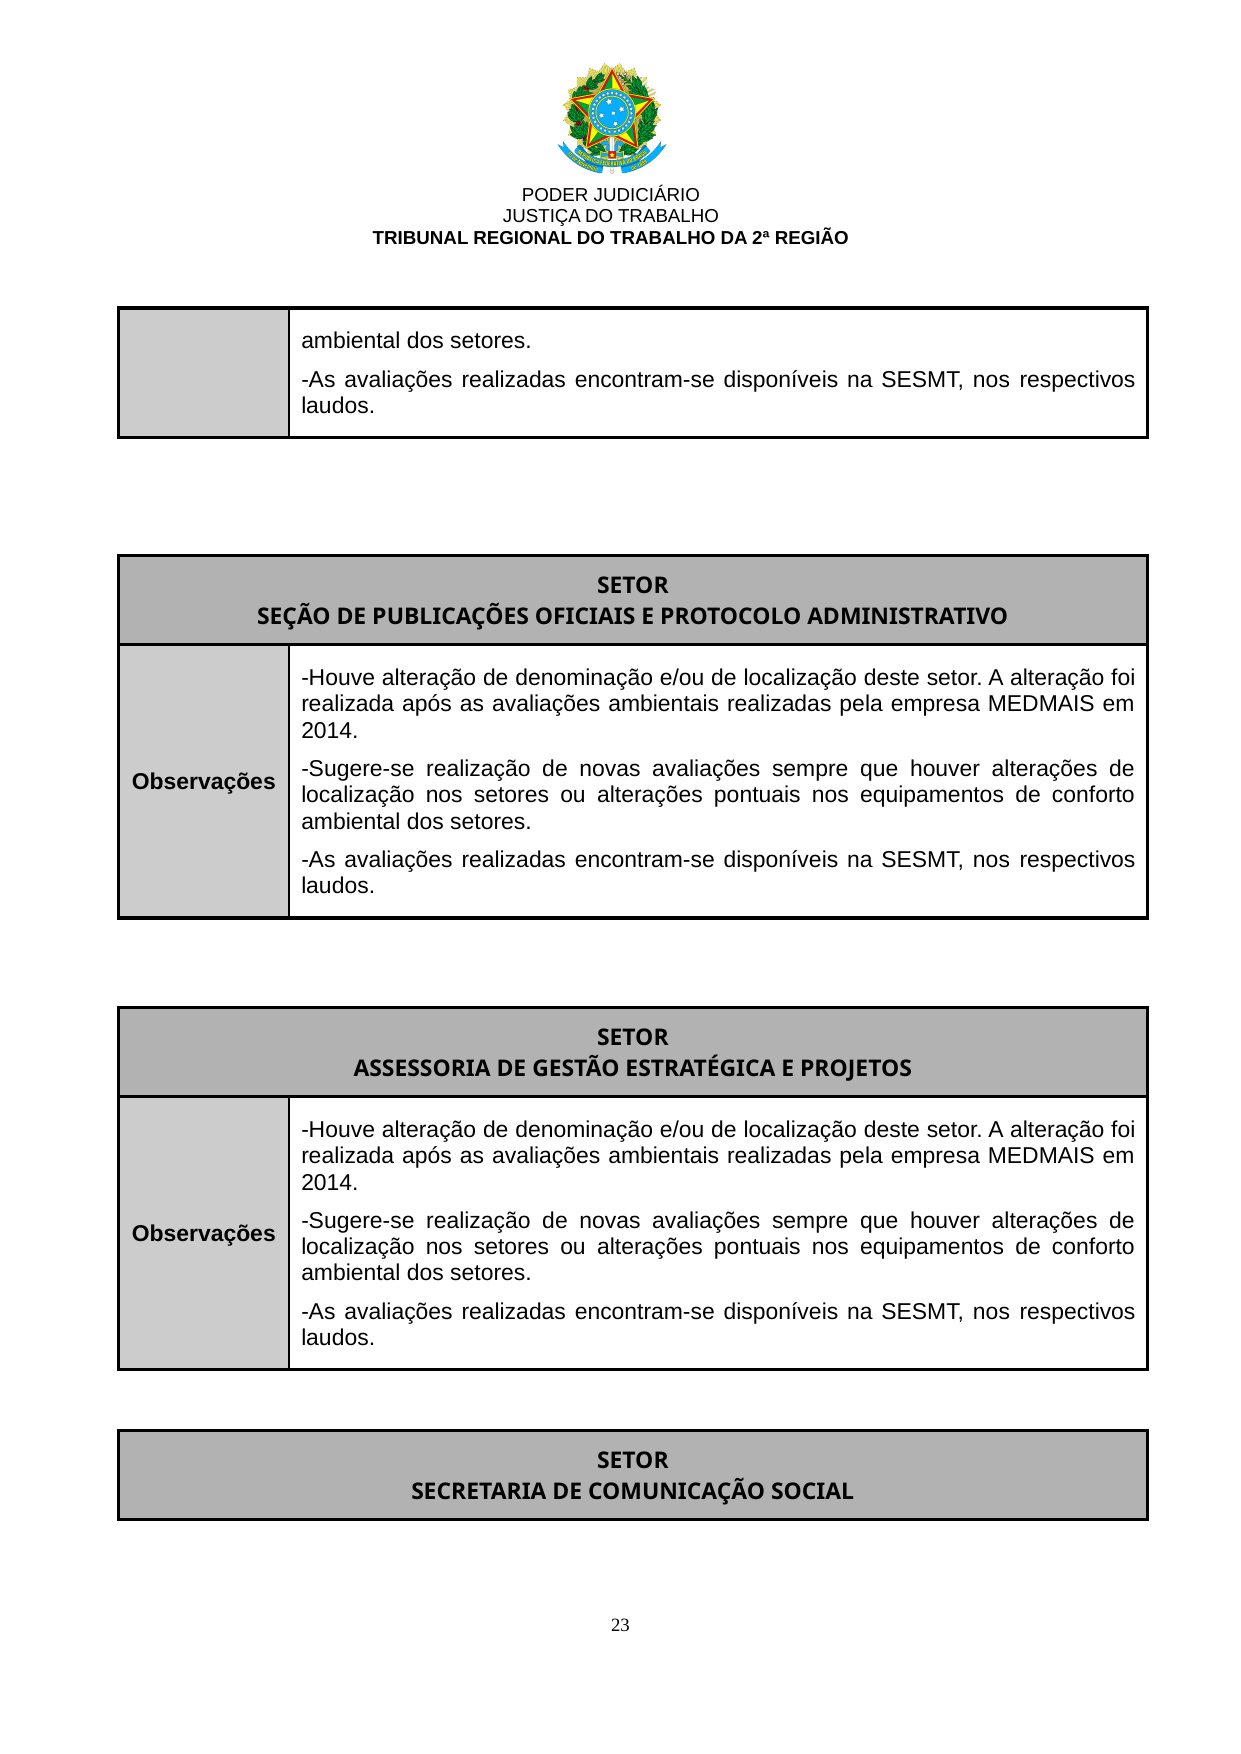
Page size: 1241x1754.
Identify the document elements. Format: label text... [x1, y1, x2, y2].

table_cell ambiental dos setores. -As avaliações realizadas encontram-se disponíveis na SESMT, nos respectivos laudos. [290, 310, 1146, 436]
table_cell [120, 310, 288, 436]
table_cell -Houve alteração de denominação e/ou de localização deste setor. A alteração foi realizada após as avaliações ambientais realizadas pela empresa MEDMAIS em 2014. -Sugere-se realização de novas avaliações sempre que houver alterações de localização nos setores ou alterações pontuais nos equipamentos de conforto ambiental dos setores. -As avaliações realizadas encontram-se disponíveis na SESMT, nos respectivos laudos. [290, 646, 1146, 916]
table_header SETOR SECRETARIA DE COMUNICAÇÃO SOCIAL [120, 1432, 1146, 1518]
table_header SETOR SEÇÃO DE PUBLICAÇÕES OFICIAIS E PROTOCOLO ADMINISTRATIVO [120, 557, 1146, 643]
table_cell Observações [120, 1098, 288, 1368]
table_header SETOR ASSESSORIA DE GESTÃO ESTRATÉGICA E PROJETOS [120, 1009, 1146, 1095]
table_cell -Houve alteração de denominação e/ou de localização deste setor. A alteração foi realizada após as avaliações ambientais realizadas pela empresa MEDMAIS em 2014. -Sugere-se realização de novas avaliações sempre que houver alterações de localização nos setores ou alterações pontuais nos equipamentos de conforto ambiental dos setores. -As avaliações realizadas encontram-se disponíveis na SESMT, nos respectivos laudos. [290, 1098, 1146, 1368]
table_cell Observações [120, 646, 288, 916]
